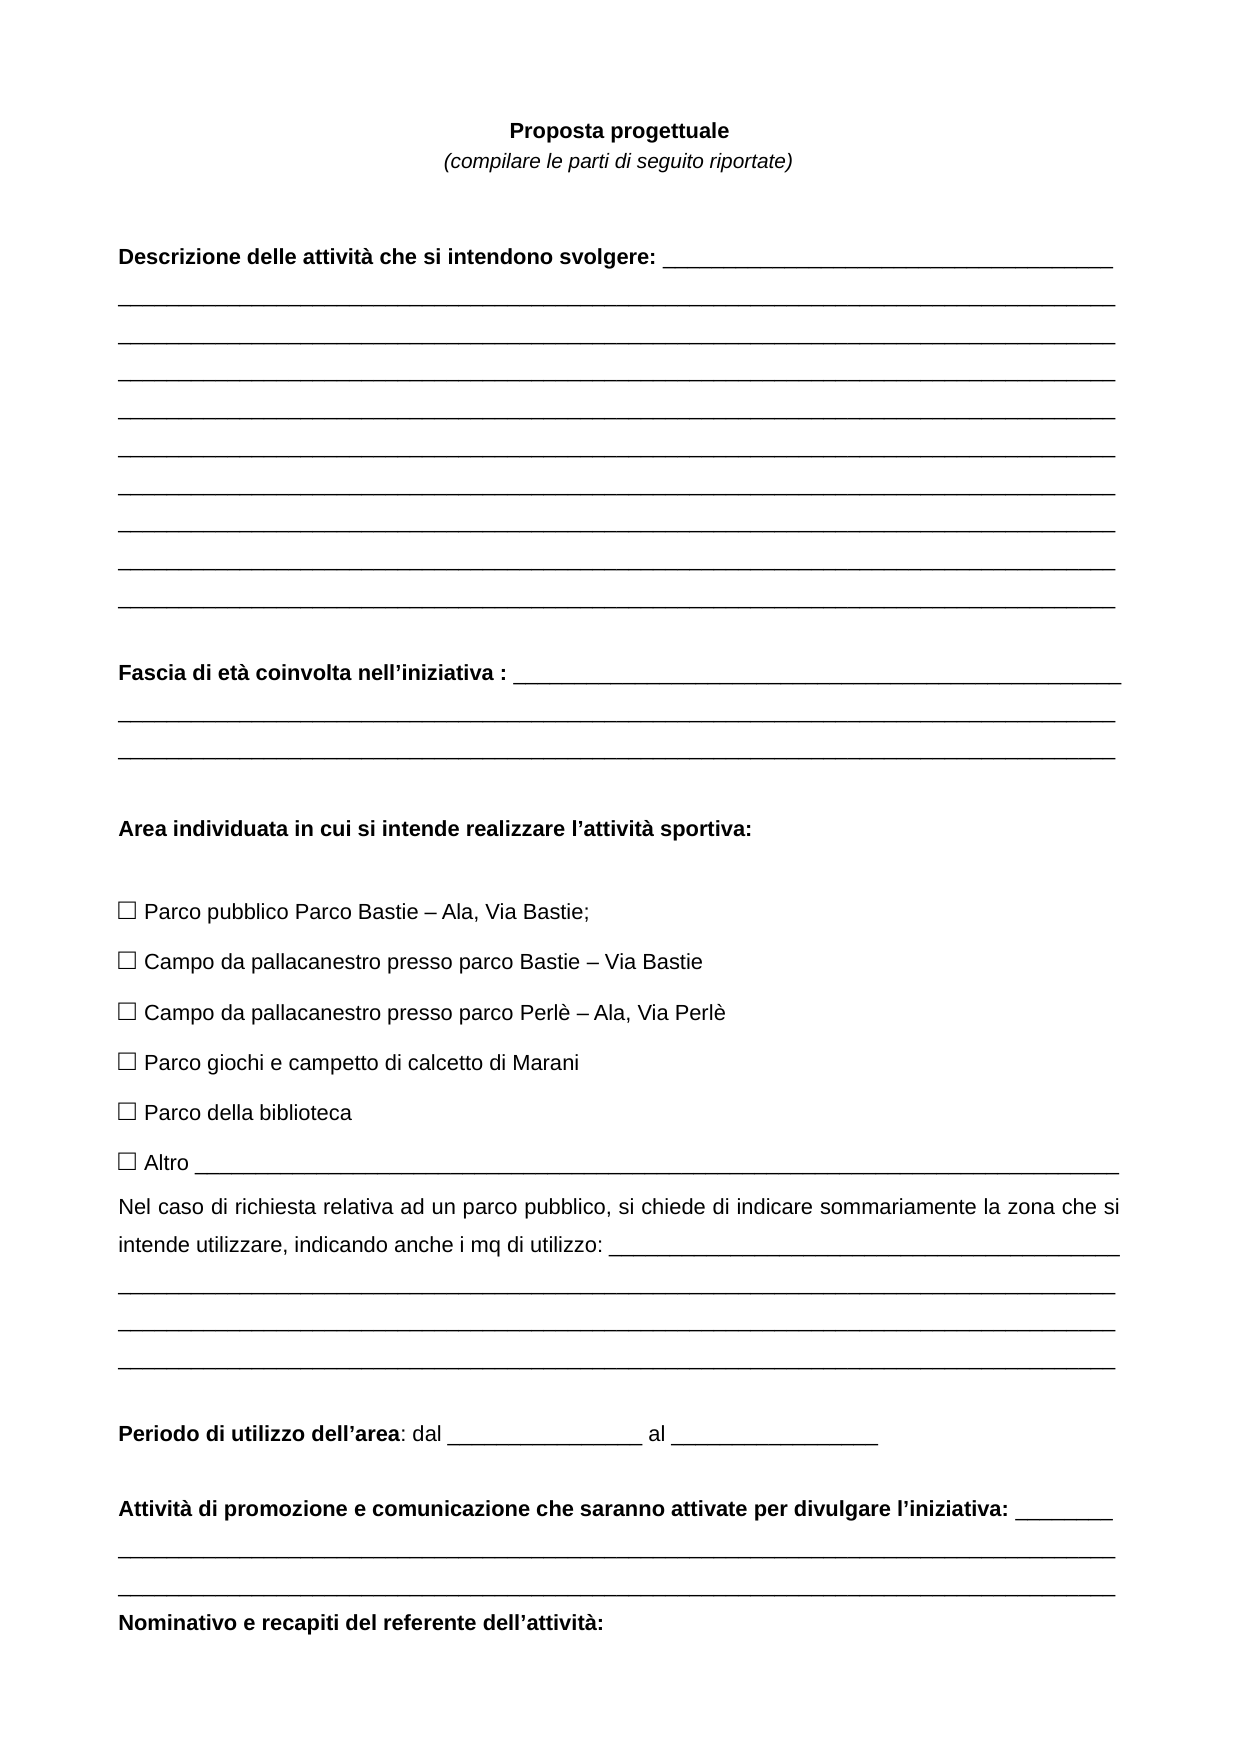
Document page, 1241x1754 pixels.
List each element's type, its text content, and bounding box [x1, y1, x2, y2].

text __________________________________________________________________________________ [118, 319, 1122, 344]
text □ Parco giochi e campetto di calcetto di Marani [118, 1043, 1122, 1076]
text Periodo di utilizzo dell’area: dal ________________ al _________________ [118, 1421, 1122, 1446]
text __________________________________________________________________________________ [118, 433, 1122, 458]
text __________________________________________________________________________________ [118, 508, 1122, 534]
text □ Altro ____________________________________________________________________________ [118, 1143, 1122, 1177]
text __________________________________________________________________________________ [118, 357, 1122, 382]
text __________________________________________________________________________________ [118, 1307, 1122, 1332]
text □ Parco della biblioteca [118, 1093, 1122, 1127]
text __________________________________________________________________________________ [118, 395, 1122, 420]
text __________________________________________________________________________________ [118, 1269, 1122, 1294]
text __________________________________________________________________________________ [118, 546, 1122, 571]
text __________________________________________________________________________________ [118, 735, 1122, 761]
text Nominativo e recapiti del referente dell’attività: [118, 1610, 1122, 1635]
text __________________________________________________________________________________ [118, 1534, 1122, 1559]
text Nel caso di richiesta relativa ad un parco pubblico, si chiede di indicare sommariamente la zona che si intende utilizzare, indicando anche i mq di utilizzo: __________________________________________ [118, 1194, 1122, 1257]
text Descrizione delle attività che si intendono svolgere: _____________________________________ [118, 244, 1122, 269]
text Attività di promozione e comunicazione che saranno attivate per divulgare l’iniziativa: ________ [118, 1496, 1122, 1521]
text __________________________________________________________________________________ [118, 471, 1122, 496]
text __________________________________________________________________________________ [118, 1345, 1122, 1370]
text □ Campo da pallacanestro presso parco Bastie – Via Bastie [118, 942, 1122, 976]
text (compilare le parti di seguito riportate) [117, 149, 1122, 173]
text Proposta progettuale [117, 118, 1122, 143]
text __________________________________________________________________________________ [118, 697, 1122, 723]
text __________________________________________________________________________________ [118, 1572, 1122, 1597]
text __________________________________________________________________________________ [118, 282, 1122, 307]
text □ Parco pubblico Parco Bastie – Ala, Via Bastie; [118, 892, 1122, 925]
text Fascia di età coinvolta nell’iniziativa : __________________________________________________ [118, 660, 1122, 685]
text Area individuata in cui si intende realizzare l’attività sportiva: [118, 816, 1122, 841]
text □ Campo da pallacanestro presso parco Perlè – Ala, Via Perlè [118, 992, 1122, 1026]
text __________________________________________________________________________________ [118, 584, 1122, 609]
